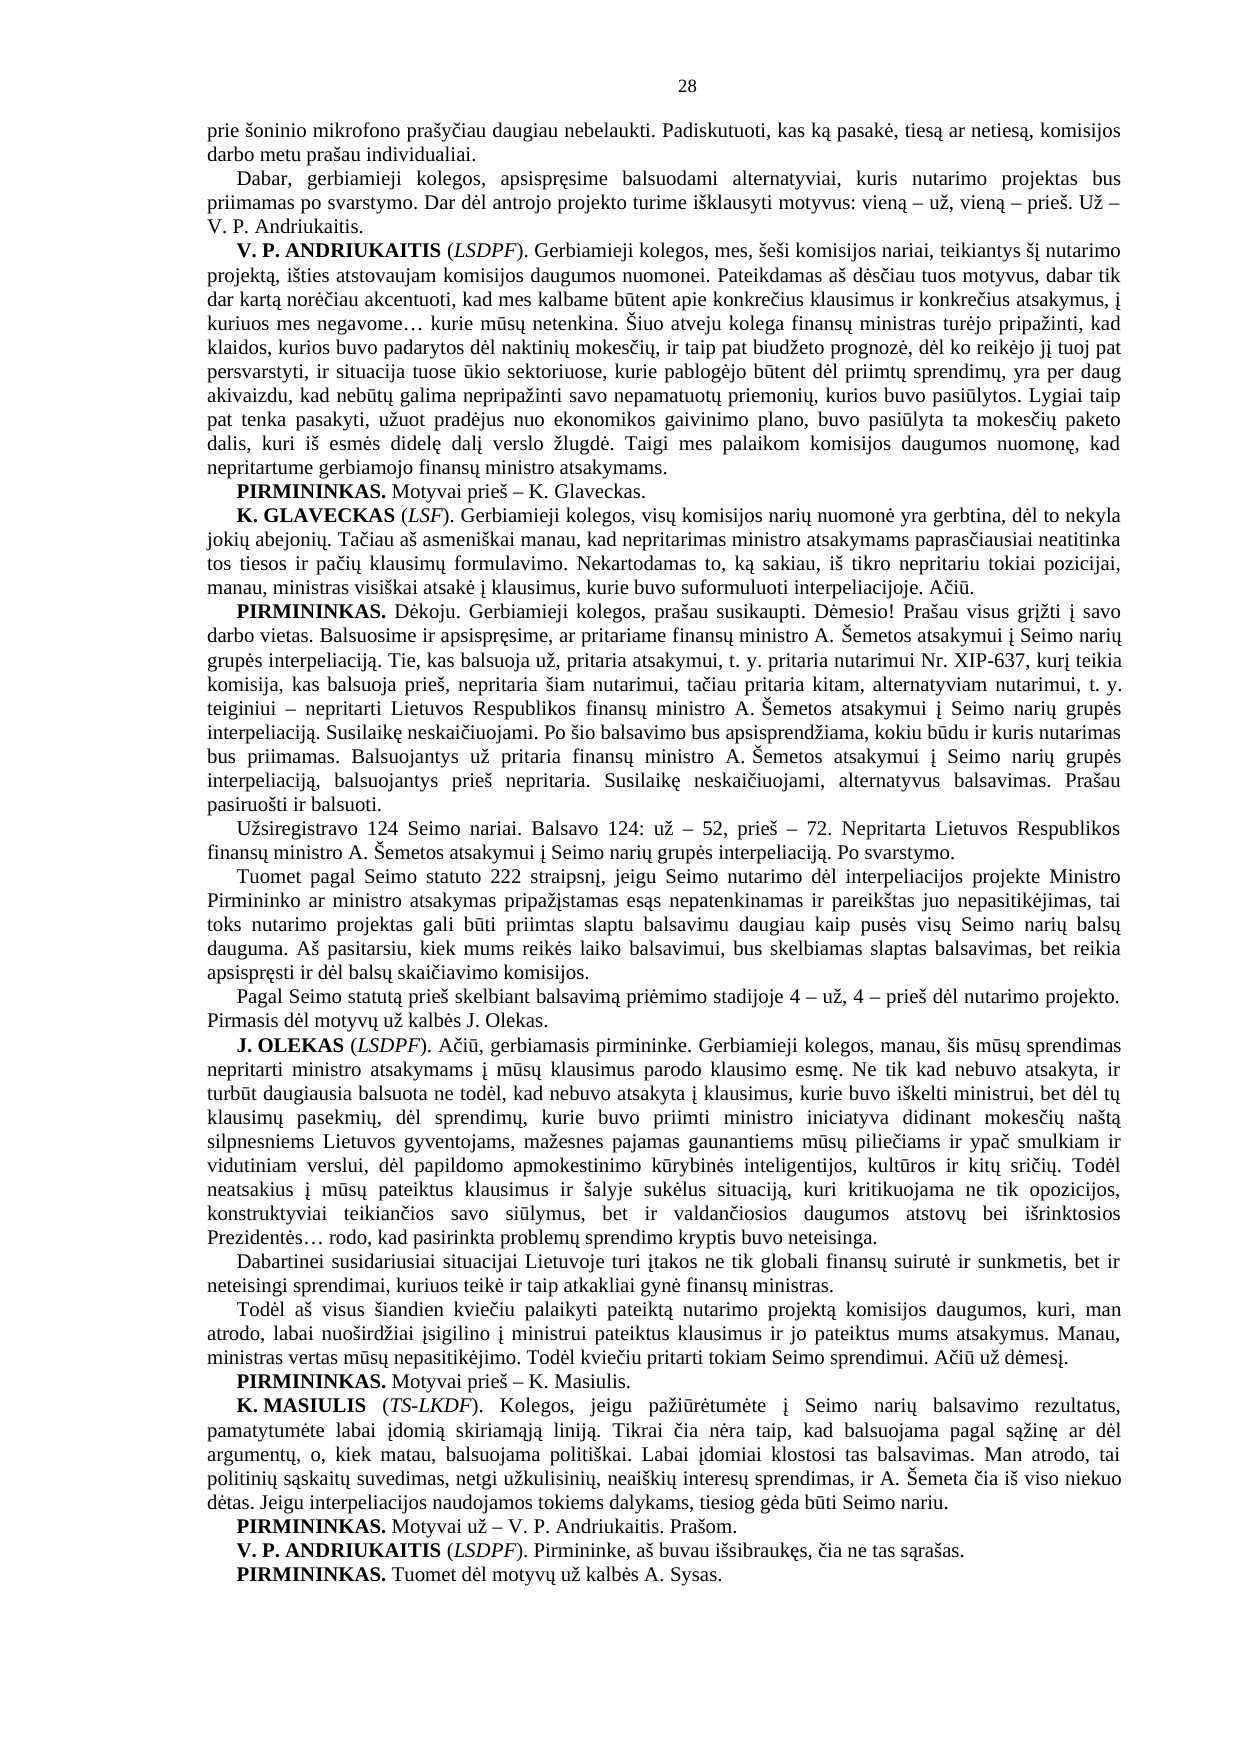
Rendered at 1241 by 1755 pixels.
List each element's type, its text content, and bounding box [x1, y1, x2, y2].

text Tuomet pagal Seimo statuto 222 straipsnį, jeigu Seimo nutarimo dėl interpeliacijos projekte Ministro Pirmininko ar ministro atsakymas pripažįstamas esąs nepatenkinamas ir pareikštas juo nepasitikėjimas, tai toks nutarimo projektas gali būti priimtas slaptu balsavimu daugiau kaip pusės visų Seimo narių balsų dauguma. Aš pasitarsiu, kiek mums reikės laiko balsavimui, bus skelbiamas slaptas balsavimas, bet reikia apsispręsti ir dėl balsų skaičiavimo komisijos. [207, 864, 1122, 984]
text Užsiregistravo 124 Seimo nariai. Balsavo 124: už – 52, prieš – 72. Nepritarta Lietuvos Respublikos finansų ministro A. Šemetos atsakymui į Seimo narių grupės interpeliaciją. Po svarstymo. [207, 816, 1122, 864]
text PIRMININKAS. Tuomet dėl motyvų už kalbės A. Sysas. [207, 1562, 1122, 1586]
text PIRMININKAS. Dėkoju. Gerbiamieji kolegos, prašau susikaupti. Dėmesio! Prašau visus grįžti į savo darbo vietas. Balsuosime ir apsispręsime, ar pritariame finansų ministro A. Šemetos atsakymui į Seimo narių grupės interpeliaciją. Tie, kas balsuoja už, pritaria atsakymui, t. y. pritaria nutarimui Nr. XIP-637, kurį teikia komisija, kas balsuoja prieš, nepritaria šiam nutarimui, tačiau pritaria kitam, alternatyviam nutarimui, t. y. teiginiui – nepritarti Lietuvos Respublikos finansų ministro A. Šemetos atsakymui į Seimo narių grupės interpeliaciją. Susilaikę neskaičiuojami. Po šio balsavimo bus apsisprendžiama, kokiu būdu ir kuris nutarimas bus priimamas. Balsuojantys už pritaria finansų ministro A. Šemetos atsakymui į Seimo narių grupės interpeliaciją, balsuojantys prieš nepritaria. Susilaikę neskaičiuojami, alternatyvus balsavimas. Prašau pasiruošti ir balsuoti. [207, 599, 1122, 816]
text V. P. ANDRIUKAITIS (LSDPF). Pirmininke, aš buvau išsibraukęs, čia ne tas sąrašas. [207, 1538, 1122, 1562]
text Dabar, gerbiamieji kolegos, apsispręsime balsuodami alternatyviai, kuris nutarimo projektas bus priimamas po svarstymo. Dar dėl antrojo projekto turime išklausyti motyvus: vieną – už, vieną – prieš. Už – V. P. Andriukaitis. [207, 166, 1122, 238]
text Pagal Seimo statutą prieš skelbiant balsavimą priėmimo stadijoje 4 – už, 4 – prieš dėl nutarimo projekto. Pirmasis dėl motyvų už kalbės J. Olekas. [207, 984, 1122, 1032]
text K. MASIULIS (TS-LKDF). Kolegos, jeigu pažiūrėtumėte į Seimo narių balsavimo rezultatus, pamatytumėte labai įdomią skiriamąją liniją. Tikrai čia nėra taip, kad balsuojama pagal sąžinę ar dėl argumentų, o, kiek matau, balsuojama politiškai. Labai įdomiai klostosi tas balsavimas. Man atrodo, tai politinių sąskaitų suvedimas, netgi užkulisinių, neaiškių interesų sprendimas, ir A. Šemeta čia iš viso niekuo dėtas. Jeigu interpeliacijos naudojamos tokiems dalykams, tiesiog gėda būti Seimo nariu. [207, 1393, 1122, 1514]
text Todėl aš visus šiandien kviečiu palaikyti pateiktą nutarimo projektą komisijos daugumos, kuri, man atrodo, labai nuoširdžiai įsigilino į ministrui pateiktus klausimus ir jo pateiktus mums atsakymus. Manau, ministras vertas mūsų nepasitikėjimo. Todėl kviečiu pritarti tokiam Seimo sprendimui. Ačiū už dėmesį. [207, 1297, 1122, 1369]
text PIRMININKAS. Motyvai prieš – K. Glaveckas. [207, 479, 1122, 503]
text prie šoninio mikrofono prašyčiau daugiau nebelaukti. Padiskutuoti, kas ką pasakė, tiesą ar netiesą, komisijos darbo metu prašau individualiai. [207, 118, 1122, 166]
text PIRMININKAS. Motyvai prieš – K. Masiulis. [207, 1369, 1122, 1393]
text J. OLEKAS (LSDPF). Ačiū, gerbiamasis pirmininke. Gerbiamieji kolegos, manau, šis mūsų sprendimas nepritarti ministro atsakymams į mūsų klausimus parodo klausimo esmę. Ne tik kad nebuvo atsakyta, ir turbūt daugiausia balsuota ne todėl, kad nebuvo atsakyta į klausimus, kurie buvo iškelti ministrui, bet dėl tų klausimų pasekmių, dėl sprendimų, kurie buvo priimti ministro iniciatyva didinant mokesčių naštą silpnesniems Lietuvos gyventojams, mažesnes pajamas gaunantiems mūsų piliečiams ir ypač smulkiam ir vidutiniam verslui, dėl papildomo apmokestinimo kūrybinės inteligentijos, kultūros ir kitų sričių. Todėl neatsakius į mūsų pateiktus klausimus ir šalyje sukėlus situaciją, kuri kritikuojama ne tik opozicijos, konstruktyviai teikiančios savo siūlymus, bet ir valdančiosios daugumos atstovų bei išrinktosios Prezidentės… rodo, kad pasirinkta problemų sprendimo kryptis buvo neteisinga. [207, 1032, 1122, 1249]
text PIRMININKAS. Motyvai už – V. P. Andriukaitis. Prašom. [207, 1514, 1122, 1538]
text V. P. ANDRIUKAITIS (LSDPF). Gerbiamieji kolegos, mes, šeši komisijos nariai, teikiantys šį nutarimo projektą, išties atstovaujam komisijos daugumos nuomonei. Pateikdamas aš dėsčiau tuos motyvus, dabar tik dar kartą norėčiau akcentuoti, kad mes kalbame būtent apie konkrečius klausimus ir konkrečius atsakymus, į kuriuos mes negavome… kurie mūsų netenkina. Šiuo atveju kolega finansų ministras turėjo pripažinti, kad klaidos, kurios buvo padarytos dėl naktinių mokesčių, ir taip pat biudžeto prognozė, dėl ko reikėjo jį tuoj pat persvarstyti, ir situacija tuose ūkio sektoriuose, kurie pablogėjo būtent dėl priimtų sprendimų, yra per daug akivaizdu, kad nebūtų galima nepripažinti savo nepamatuotų priemonių, kurios buvo pasiūlytos. Lygiai taip pat tenka pasakyti, užuot pradėjus nuo ekonomikos gaivinimo plano, buvo pasiūlyta ta mokesčių paketo dalis, kuri iš esmės didelę dalį verslo žlugdė. Taigi mes palaikom komisijos daugumos nuomonę, kad nepritartume gerbiamojo finansų ministro atsakymams. [207, 238, 1122, 479]
text K. GLAVECKAS (LSF). Gerbiamieji kolegos, visų komisijos narių nuomonė yra gerbtina, dėl to nekyla jokių abejonių. Tačiau aš asmeniškai manau, kad nepritarimas ministro atsakymams paprasčiausiai neatitinka tos tiesos ir pačių klausimų formulavimo. Nekartodamas to, ką sakiau, iš tikro nepritariu tokiai pozicijai, manau, ministras visiškai atsakė į klausimus, kurie buvo suformuluoti interpeliacijoje. Ačiū. [207, 503, 1122, 599]
text Dabartinei susidariusiai situacijai Lietuvoje turi įtakos ne tik globali finansų suirutė ir sunkmetis, bet ir neteisingi sprendimai, kuriuos teikė ir taip atkakliai gynė finansų ministras. [207, 1249, 1122, 1297]
